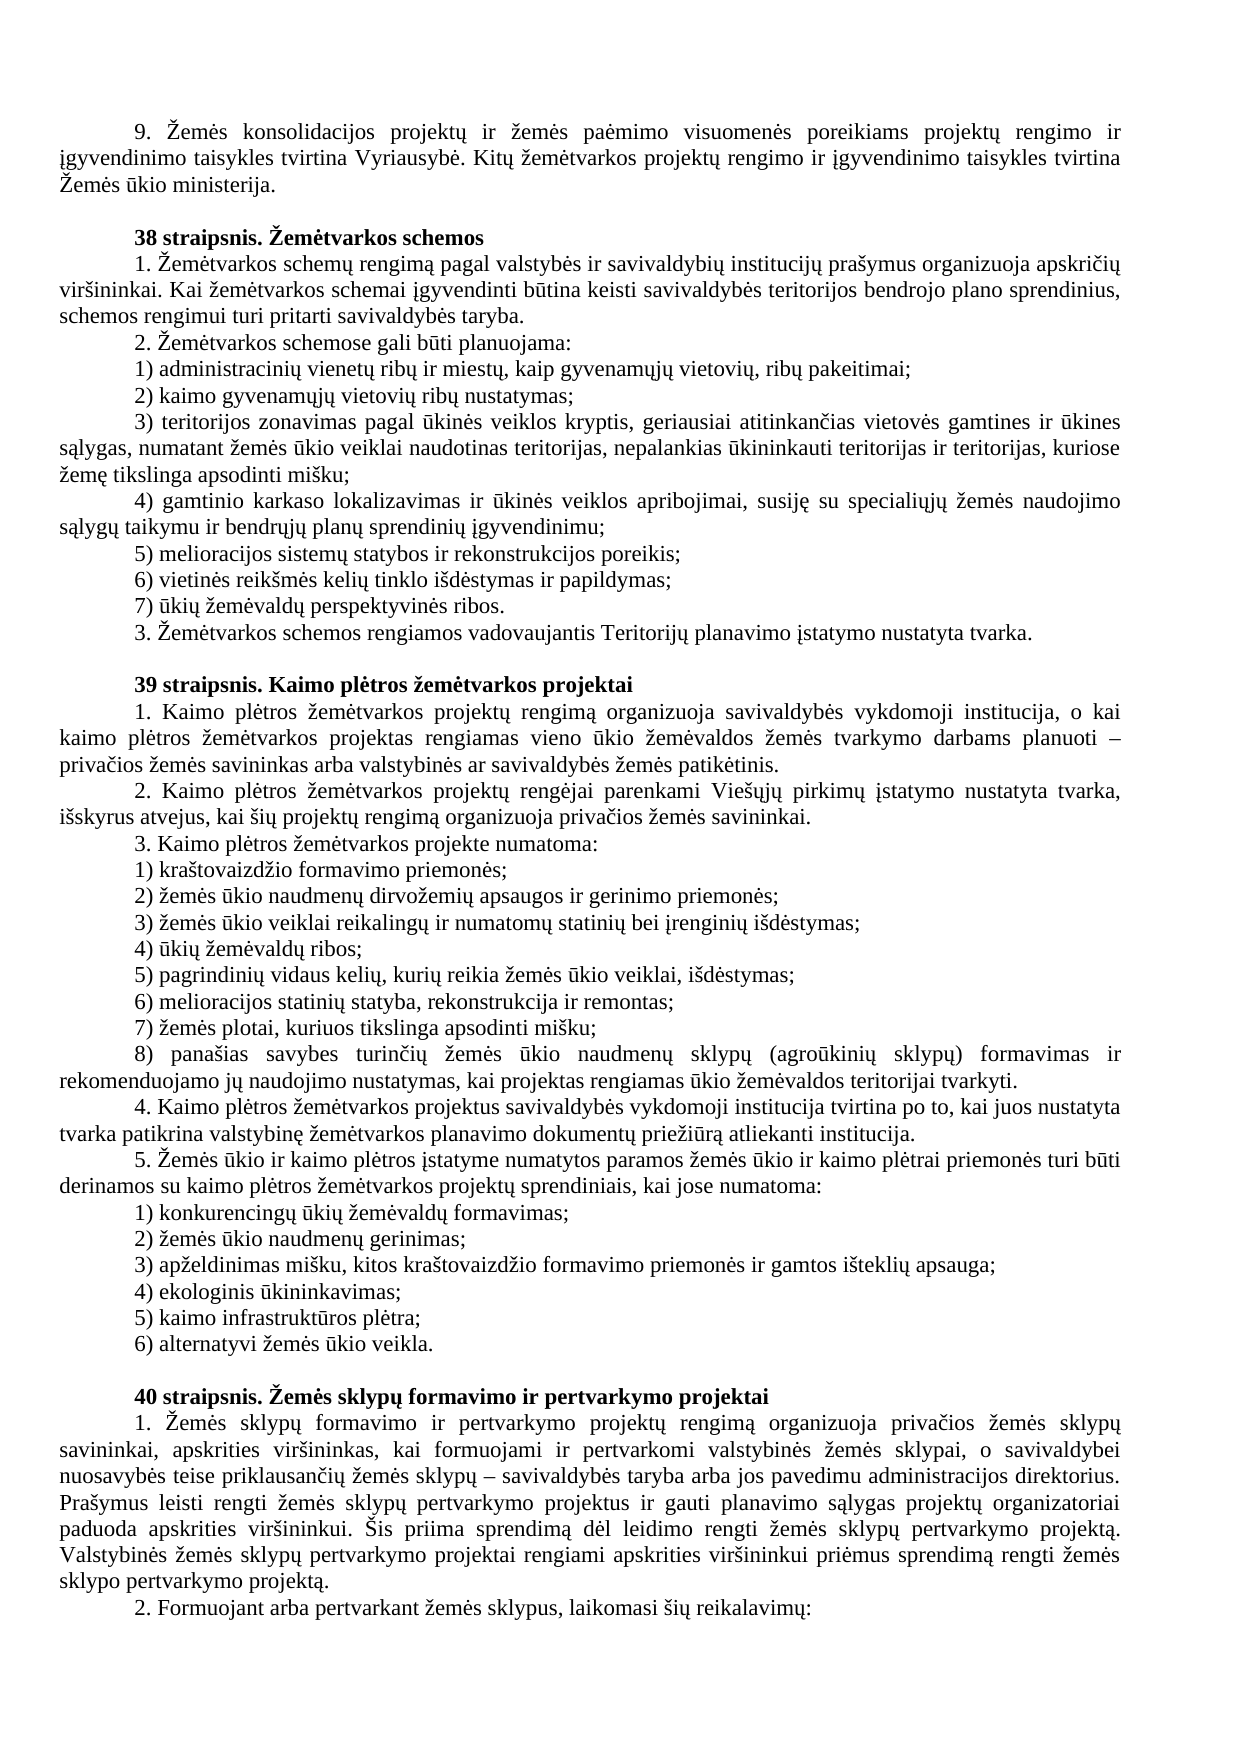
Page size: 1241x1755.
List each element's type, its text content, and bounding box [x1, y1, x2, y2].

text 2. Kaimo plėtros žemėtvarkos projektų rengėjai parenkami Viešųjų pirkimų įstatymo nustatyta tvarka, išskyrus atvejus, kai šių projektų rengimą organizuoja privačios žemės savininkai. [59, 777, 1122, 830]
text 5) pagrindinių vidaus kelių, kurių reikia žemės ūkio veiklai, išdėstymas; [59, 961, 1122, 988]
text 3) žemės ūkio veiklai reikalingų ir numatomų statinių bei įrenginių išdėstymas; [59, 909, 1122, 935]
text 4) ekologinis ūkininkavimas; [59, 1278, 1122, 1304]
text 3) apželdinimas mišku, kitos kraštovaizdžio formavimo priemonės ir gamtos išteklių apsauga; [59, 1251, 1122, 1278]
text 4) gamtinio karkaso lokalizavimas ir ūkinės veiklos apribojimai, susiję su specialiųjų žemės naudojimo sąlygų taikymu ir bendrųjų planų sprendinių įgyvendinimu; [59, 487, 1122, 540]
text 2) žemės ūkio naudmenų dirvožemių apsaugos ir gerinimo priemonės; [59, 882, 1122, 909]
text 40 straipsnis. Žemės sklypų formavimo ir pertvarkymo projektai [59, 1383, 1122, 1409]
text 2. Formuojant arba pertvarkant žemės sklypus, laikomasi šių reikalavimų: [59, 1594, 1122, 1620]
text 7) ūkių žemėvaldų perspektyvinės ribos. [59, 592, 1122, 619]
text 1. Kaimo plėtros žemėtvarkos projektų rengimą organizuoja savivaldybės vykdomoji institucija, o kai kaimo plėtros žemėtvarkos projektas rengiamas vieno ūkio žemėvaldos žemės tvarkymo darbams planuoti – privačios žemės savininkas arba valstybinės ar savivaldybės žemės patikėtinis. [59, 698, 1122, 777]
text 3. Žemėtvarkos schemos rengiamos vadovaujantis Teritorijų planavimo įstatymo nustatyta tvarka. [59, 619, 1122, 645]
text 1. Žemėtvarkos schemų rengimą pagal valstybės ir savivaldybių institucijų prašymus organizuoja apskričių viršininkai. Kai žemėtvarkos schemai įgyvendinti būtina keisti savivaldybės teritorijos bendrojo plano sprendinius, schemos rengimui turi pritarti savivaldybės taryba. [59, 250, 1122, 329]
text 2. Žemėtvarkos schemose gali būti planuojama: [59, 329, 1122, 355]
text 8) panašias savybes turinčių žemės ūkio naudmenų sklypų (agroūkinių sklypų) formavimas ir rekomenduojamo jų naudojimo nustatymas, kai projektas rengiamas ūkio žemėvaldos teritorijai tvarkyti. [59, 1041, 1122, 1093]
text 6) alternatyvi žemės ūkio veikla. [59, 1330, 1122, 1357]
text 5. Žemės ūkio ir kaimo plėtros įstatyme numatytos paramos žemės ūkio ir kaimo plėtrai priemonės turi būti derinamos su kaimo plėtros žemėtvarkos projektų sprendiniais, kai jose numatoma: [59, 1146, 1122, 1199]
text 6) melioracijos statinių statyba, rekonstrukcija ir remontas; [59, 988, 1122, 1014]
text 4. Kaimo plėtros žemėtvarkos projektus savivaldybės vykdomoji institucija tvirtina po to, kai juos nustatyta tvarka patikrina valstybinę žemėtvarkos planavimo dokumentų priežiūrą atliekanti institucija. [59, 1093, 1122, 1146]
text 5) melioracijos sistemų statybos ir rekonstrukcijos poreikis; [59, 540, 1122, 566]
text 3. Kaimo plėtros žemėtvarkos projekte numatoma: [59, 830, 1122, 856]
text 2) kaimo gyvenamųjų vietovių ribų nustatymas; [59, 382, 1122, 408]
text 1) administracinių vienetų ribų ir miestų, kaip gyvenamųjų vietovių, ribų pakeitimai; [59, 355, 1122, 382]
text 4) ūkių žemėvaldų ribos; [59, 935, 1122, 961]
text 39 straipsnis. Kaimo plėtros žemėtvarkos projektai [59, 672, 1122, 698]
text 1. Žemės sklypų formavimo ir pertvarkymo projektų rengimą organizuoja privačios žemės sklypų savininkai, apskrities viršininkas, kai formuojami ir pertvarkomi valstybinės žemės sklypai, o savivaldybei nuosavybės teise priklausančių žemės sklypų – savivaldybės taryba arba jos pavedimu administracijos direktorius. Prašymus leisti rengti žemės sklypų pertvarkymo projektus ir gauti planavimo sąlygas projektų organizatoriai paduoda apskrities viršininkui. Šis priima sprendimą dėl leidimo rengti žemės sklypų pertvarkymo projektą. Valstybinės žemės sklypų pertvarkymo projektai rengiami apskrities viršininkui priėmus sprendimą rengti žemės sklypo pertvarkymo projektą. [59, 1409, 1122, 1594]
text 1) konkurencingų ūkių žemėvaldų formavimas; [59, 1199, 1122, 1225]
text 38 straipsnis. Žemėtvarkos schemos [59, 223, 1122, 250]
text 1) kraštovaizdžio formavimo priemonės; [59, 856, 1122, 882]
text 6) vietinės reikšmės kelių tinklo išdėstymas ir papildymas; [59, 566, 1122, 592]
text 3) teritorijos zonavimas pagal ūkinės veiklos kryptis, geriausiai atitinkančias vietovės gamtines ir ūkines sąlygas, numatant žemės ūkio veiklai naudotinas teritorijas, nepalankias ūkininkauti teritorijas ir teritorijas, kuriose žemę tikslinga apsodinti mišku; [59, 408, 1122, 487]
text 7) žemės plotai, kuriuos tikslinga apsodinti mišku; [59, 1014, 1122, 1041]
text 2) žemės ūkio naudmenų gerinimas; [59, 1225, 1122, 1251]
text 9. Žemės konsolidacijos projektų ir žemės paėmimo visuomenės poreikiams projektų rengimo ir įgyvendinimo taisykles tvirtina Vyriausybė. Kitų žemėtvarkos projektų rengimo ir įgyvendinimo taisykles tvirtina Žemės ūkio ministerija. [59, 118, 1122, 197]
text 5) kaimo infrastruktūros plėtra; [59, 1304, 1122, 1330]
